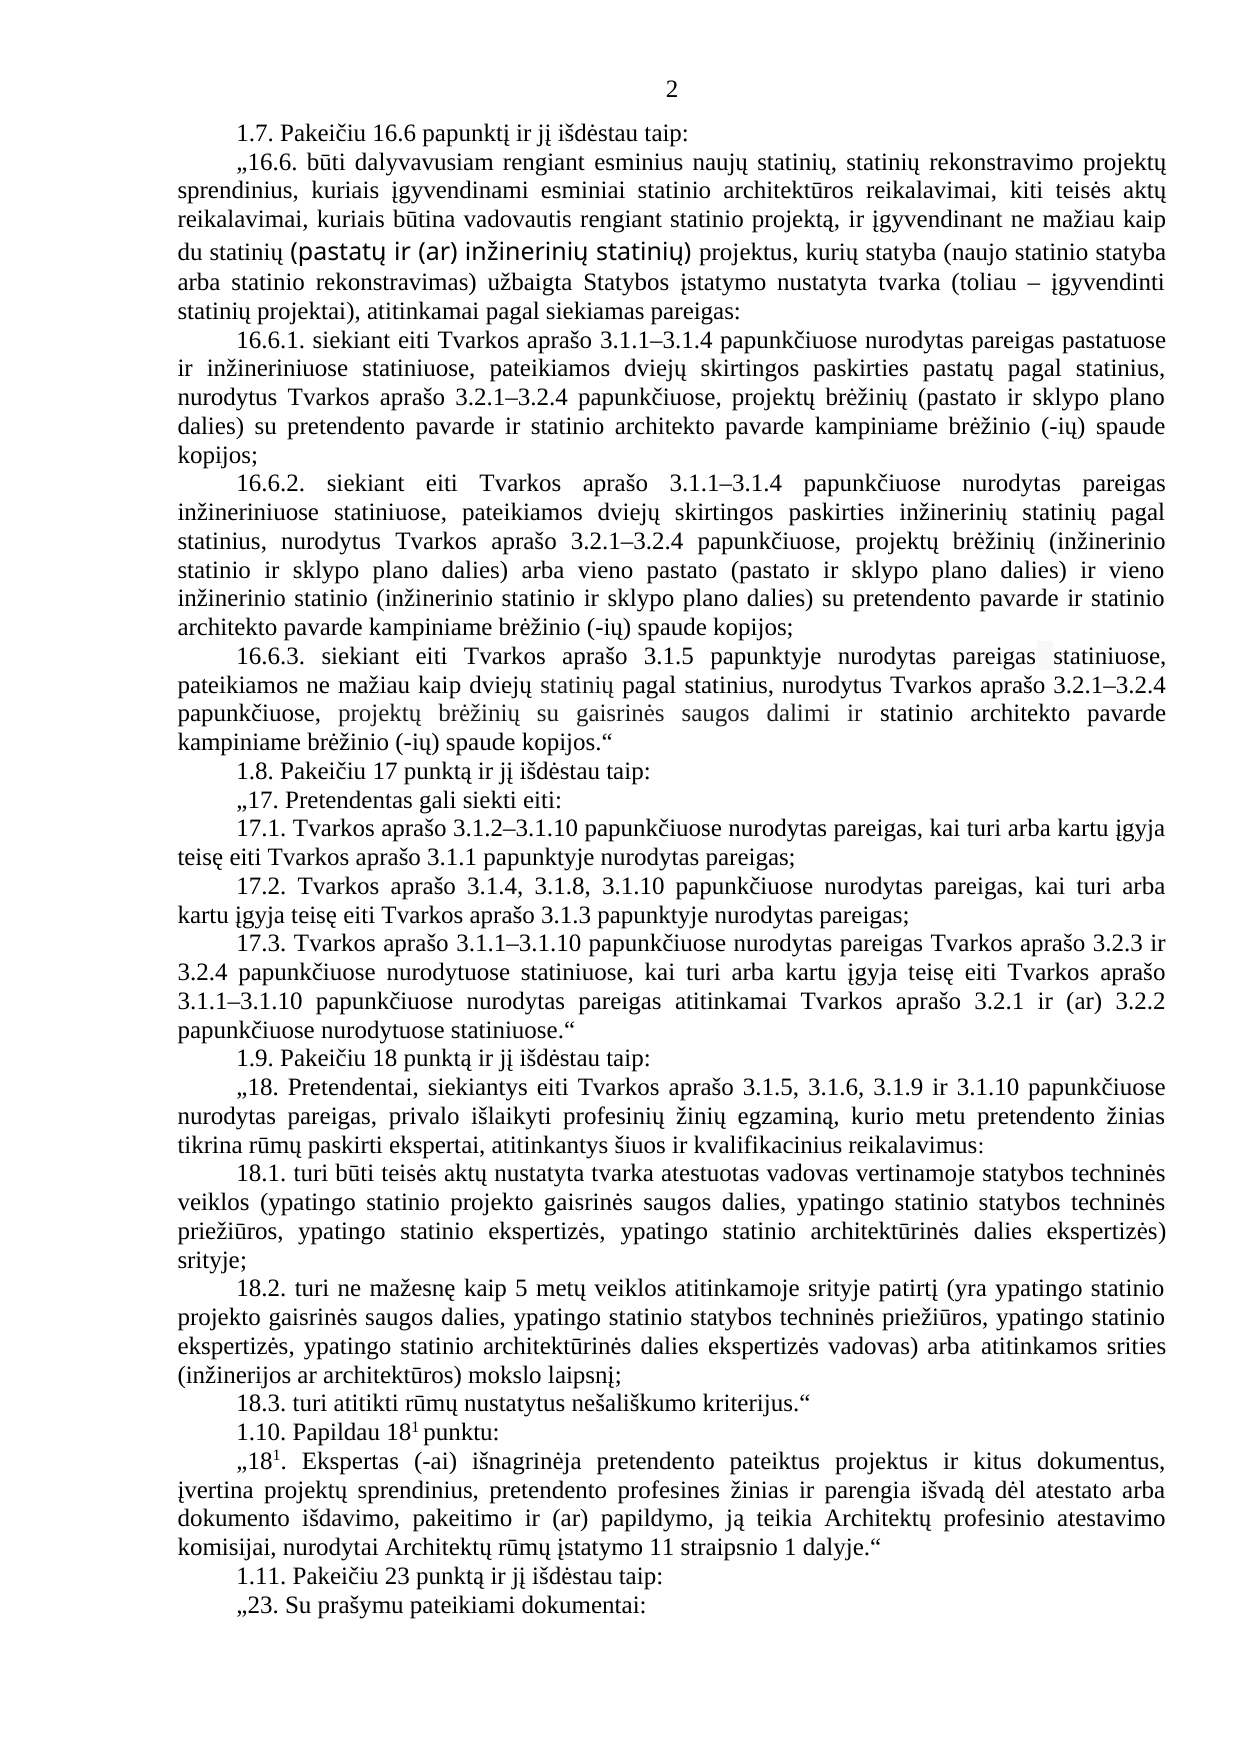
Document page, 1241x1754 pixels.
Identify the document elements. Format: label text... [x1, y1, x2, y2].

text 16.6.1. siekiant eiti Tvarkos aprašo 3.1.1–3.1.4 papunkčiuose nurodytas pareigas pastatuose ir inžineriniuose statiniuose, pateikiamos dviejų skirtingos paskirties pastatų pagal statinius, nurodytus Tvarkos aprašo 3.2.1–3.2.4 papunkčiuose, projektų brėžinių (pastato ir sklypo plano dalies) su pretendento pavarde ir statinio architekto pavarde kampiniame brėžinio (-ių) spaude kopijos; [177, 325, 1166, 468]
text 17.3. Tvarkos aprašo 3.1.1–3.1.10 papunkčiuose nurodytas pareigas Tvarkos aprašo 3.2.3 ir 3.2.4 papunkčiuose nurodytuose statiniuose, kai turi arba kartu įgyja teisę eiti Tvarkos aprašo 3.1.1–3.1.10 papunkčiuose nurodytas pareigas atitinkamai Tvarkos aprašo 3.2.1 ir (ar) 3.2.2 papunkčiuose nurodytuose statiniuose.“ [177, 928, 1166, 1043]
text 16.6.2. siekiant eiti Tvarkos aprašo 3.1.1–3.1.4 papunkčiuose nurodytas pareigas inžineriniuose statiniuose, pateikiamos dviejų skirtingos paskirties inžinerinių statinių pagal statinius, nurodytus Tvarkos aprašo 3.2.1–3.2.4 papunkčiuose, projektų brėžinių (inžinerinio statinio ir sklypo plano dalies) arba vieno pastato (pastato ir sklypo plano dalies) ir vieno inžinerinio statinio (inžinerinio statinio ir sklypo plano dalies) su pretendento pavarde ir statinio architekto pavarde kampiniame brėžinio (-ių) spaude kopijos; [177, 468, 1166, 641]
text 17.1. Tvarkos aprašo 3.1.2–3.1.10 papunkčiuose nurodytas pareigas, kai turi arba kartu įgyja teisę eiti Tvarkos aprašo 3.1.1 papunktyje nurodytas pareigas; [177, 813, 1166, 871]
text 17.2. Tvarkos aprašo 3.1.4, 3.1.8, 3.1.10 papunkčiuose nurodytas pareigas, kai turi arba kartu įgyja teisę eiti Tvarkos aprašo 3.1.3 papunktyje nurodytas pareigas; [177, 871, 1166, 928]
text 18.2. turi ne mažesnę kaip 5 metų veiklos atitinkamoje srityje patirtį (yra ypatingo statinio projekto gaisrinės saugos dalies, ypatingo statinio statybos techninės priežiūros, ypatingo statinio ekspertizės, ypatingo statinio architektūrinės dalies ekspertizės vadovas) arba atitinkamos srities (inžinerijos ar architektūros) mokslo laipsnį; [177, 1273, 1166, 1388]
text 16.6.3. siekiant eiti Tvarkos aprašo 3.1.5 papunktyje nurodytas pareigas statiniuose, pateikiamos ne mažiau kaip dviejų statinių pagal statinius, nurodytus Tvarkos aprašo 3.2.1–3.2.4 papunkčiuose, projektų brėžinių su gaisrinės saugos dalimi ir statinio architekto pavarde kampiniame brėžinio (-ių) spaude kopijos.“ [177, 641, 1166, 756]
text „17. Pretendentas gali siekti eiti: [177, 785, 1166, 813]
text 1.9. Pakeičiu 18 punktą ir jį išdėstau taip: [177, 1043, 1166, 1072]
text 1.11. Pakeičiu 23 punktą ir jį išdėstau taip: [177, 1561, 1166, 1590]
text 1.7. Pakeičiu 16.6 papunktį ir jį išdėstau taip: [177, 118, 1166, 147]
text 1.10. Papildau 181 punktu: [177, 1417, 1166, 1446]
text „18. Pretendentai, siekiantys eiti Tvarkos aprašo 3.1.5, 3.1.6, 3.1.9 ir 3.1.10 papunkčiuose nurodytas pareigas, privalo išlaikyti profesinių žinių egzaminą, kurio metu pretendento žinias tikrina rūmų paskirti ekspertai, atitinkantys šiuos ir kvalifikacinius reikalavimus: [177, 1072, 1166, 1158]
text „181. Ekspertas (-ai) išnagrinėja pretendento pateiktus projektus ir kitus dokumentus, įvertina projektų sprendinius, pretendento profesines žinias ir parengia išvadą dėl atestato arba dokumento išdavimo, pakeitimo ir (ar) papildymo, ją teikia Architektų profesinio atestavimo komisijai, nurodytai Architektų rūmų įstatymo 11 straipsnio 1 dalyje.“ [177, 1446, 1166, 1561]
text „23. Su prašymu pateikiami dokumentai: [177, 1590, 1166, 1618]
text 18.1. turi būti teisės aktų nustatyta tvarka atestuotas vadovas vertinamoje statybos techninės veiklos (ypatingo statinio projekto gaisrinės saugos dalies, ypatingo statinio statybos techninės priežiūros, ypatingo statinio ekspertizės, ypatingo statinio architektūrinės dalies ekspertizės) srityje; [177, 1158, 1166, 1273]
text 18.3. turi atitikti rūmų nustatytus nešališkumo kriterijus.“ [177, 1388, 1166, 1417]
text „16.6. būti dalyvavusiam rengiant esminius naujų statinių, statinių rekonstravimo projektų sprendinius, kuriais įgyvendinami esminiai statinio architektūros reikalavimai, kiti teisės aktų reikalavimai, kuriais būtina vadovautis rengiant statinio projektą, ir įgyvendinant ne mažiau kaip du statinių (pastatų ir (ar) inžinerinių statinių) projektus, kurių statyba (naujo statinio statyba arba statinio rekonstravimas) užbaigta Statybos įstatymo nustatyta tvarka (toliau – įgyvendinti statinių projektai), atitinkamai pagal siekiamas pareigas: [177, 147, 1166, 325]
text 1.8. Pakeičiu 17 punktą ir jį išdėstau taip: [177, 756, 1166, 785]
